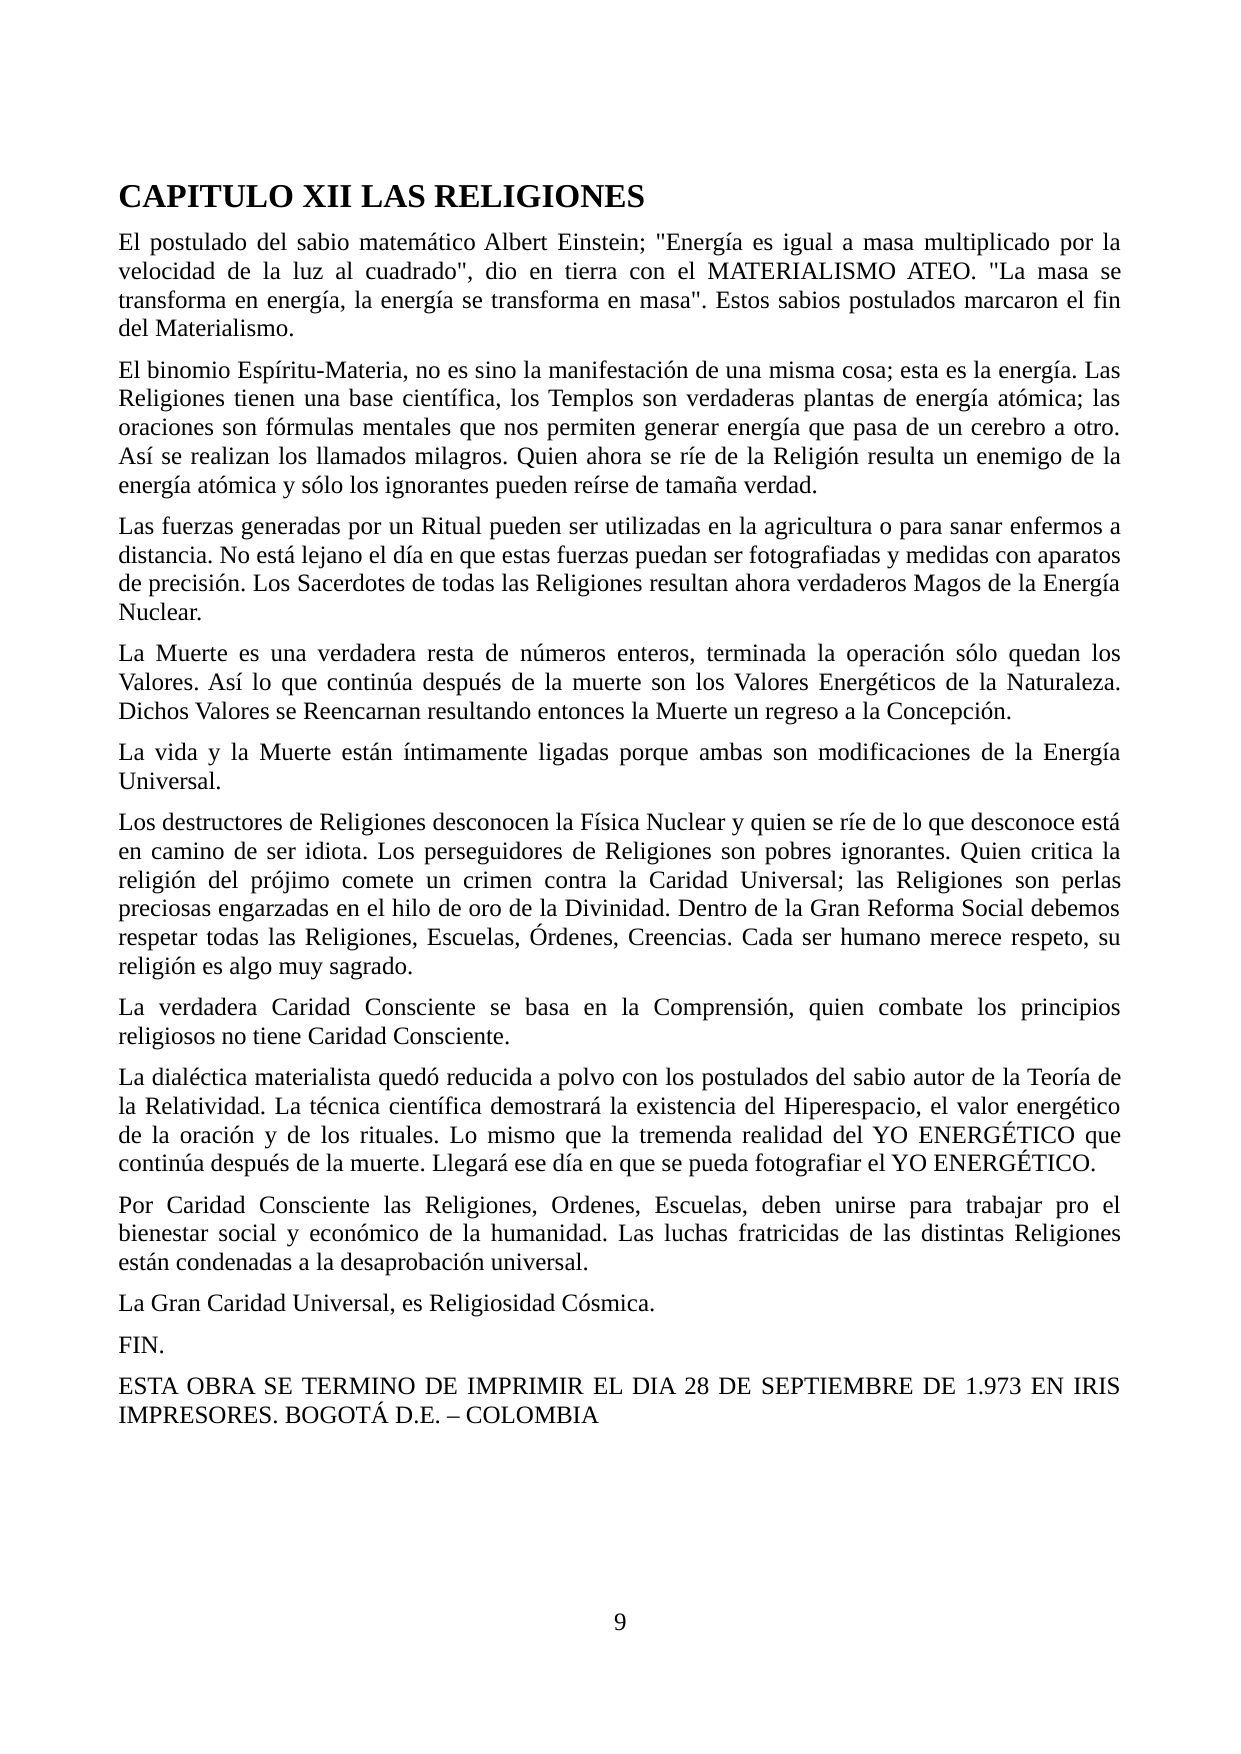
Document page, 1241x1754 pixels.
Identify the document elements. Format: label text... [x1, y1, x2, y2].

text La vida y la Muerte están íntimamente ligadas porque ambas son modificaciones de la Energía Universal. [118, 737, 1122, 795]
text El postulado del sabio matemático Albert Einstein; "Energía es igual a masa multiplicado por la velocidad de la luz al cuadrado", dio en tierra con el MATERIALISMO ATEO. "La masa se transforma en energía, la energía se transforma en masa". Estos sabios postulados marcaron el fin del Materialismo. [118, 227, 1122, 342]
text Los destructores de Religiones desconocen la Física Nuclear y quien se ríe de lo que desconoce está en camino de ser idiota. Los perseguidores de Religiones son pobres ignorantes. Quien critica la religión del prójimo comete un crimen contra la Caridad Universal; las Religiones son perlas preciosas engarzadas en el hilo de oro de la Divinidad. Dentro de la Gran Reforma Social debemos respetar todas las Religiones, Escuelas, Órdenes, Creencias. Cada ser humano merece respeto, su religión es algo muy sagrado. [118, 807, 1122, 980]
text Por Caridad Consciente las Religiones, Ordenes, Escuelas, deben unirse para trabajar pro el bienestar social y económico de la humanidad. Las luchas fratricidas de las distintas Religiones están condenadas a la desaprobación universal. [118, 1190, 1122, 1276]
text El binomio Espíritu-Materia, no es sino la manifestación de una misma cosa; esta es la energía. Las Religiones tienen una base científica, los Templos son verdaderas plantas de energía atómica; las oraciones son fórmulas mentales que nos permiten generar energía que pasa de un cerebro a otro. Así se realizan los llamados milagros. Quien ahora se ríe de la Religión resulta un enemigo de la energía atómica y sólo los ignorantes pueden reírse de tamaña verdad. [118, 355, 1122, 498]
text FIN. [118, 1330, 1122, 1358]
text La verdadera Caridad Consciente se basa en la Comprensión, quien combate los principios religiosos no tiene Caridad Consciente. [118, 992, 1122, 1050]
subtitle CAPITULO XII LAS RELIGIONES [118, 176, 1122, 215]
text La dialéctica materialista quedó reducida a polvo con los postulados del sabio autor de la Teoría de la Relatividad. La técnica científica demostrará la existencia del Hiperespacio, el valor energético de la oración y de los rituales. Lo mismo que la tremenda realidad del YO ENERGÉTICO que continúa después de la muerte. Llegará ese día en que se pueda fotografiar el YO ENERGÉTICO. [118, 1062, 1122, 1177]
text La Muerte es una verdadera resta de números enteros, terminada la operación sólo quedan los Valores. Así lo que continúa después de la muerte son los Valores Energéticos de la Naturaleza. Dichos Valores se Reencarnan resultando entonces la Muerte un regreso a la Concepción. [118, 638, 1122, 725]
text La Gran Caridad Universal, es Religiosidad Cósmica. [118, 1288, 1122, 1317]
text ESTA OBRA SE TERMINO DE IMPRIMIR EL DIA 28 DE SEPTIEMBRE DE 1.973 EN IRIS IMPRESORES. BOGOTÁ D.E. – COLOMBIA [118, 1371, 1122, 1428]
text Las fuerzas generadas por un Ritual pueden ser utilizadas en la agricultura o para sanar enfermos a distancia. No está lejano el día en que estas fuerzas puedan ser fotografiadas y medidas con aparatos de precisión. Los Sacerdotes de todas las Religiones resultan ahora verdaderos Magos de la Energía Nuclear. [118, 511, 1122, 626]
